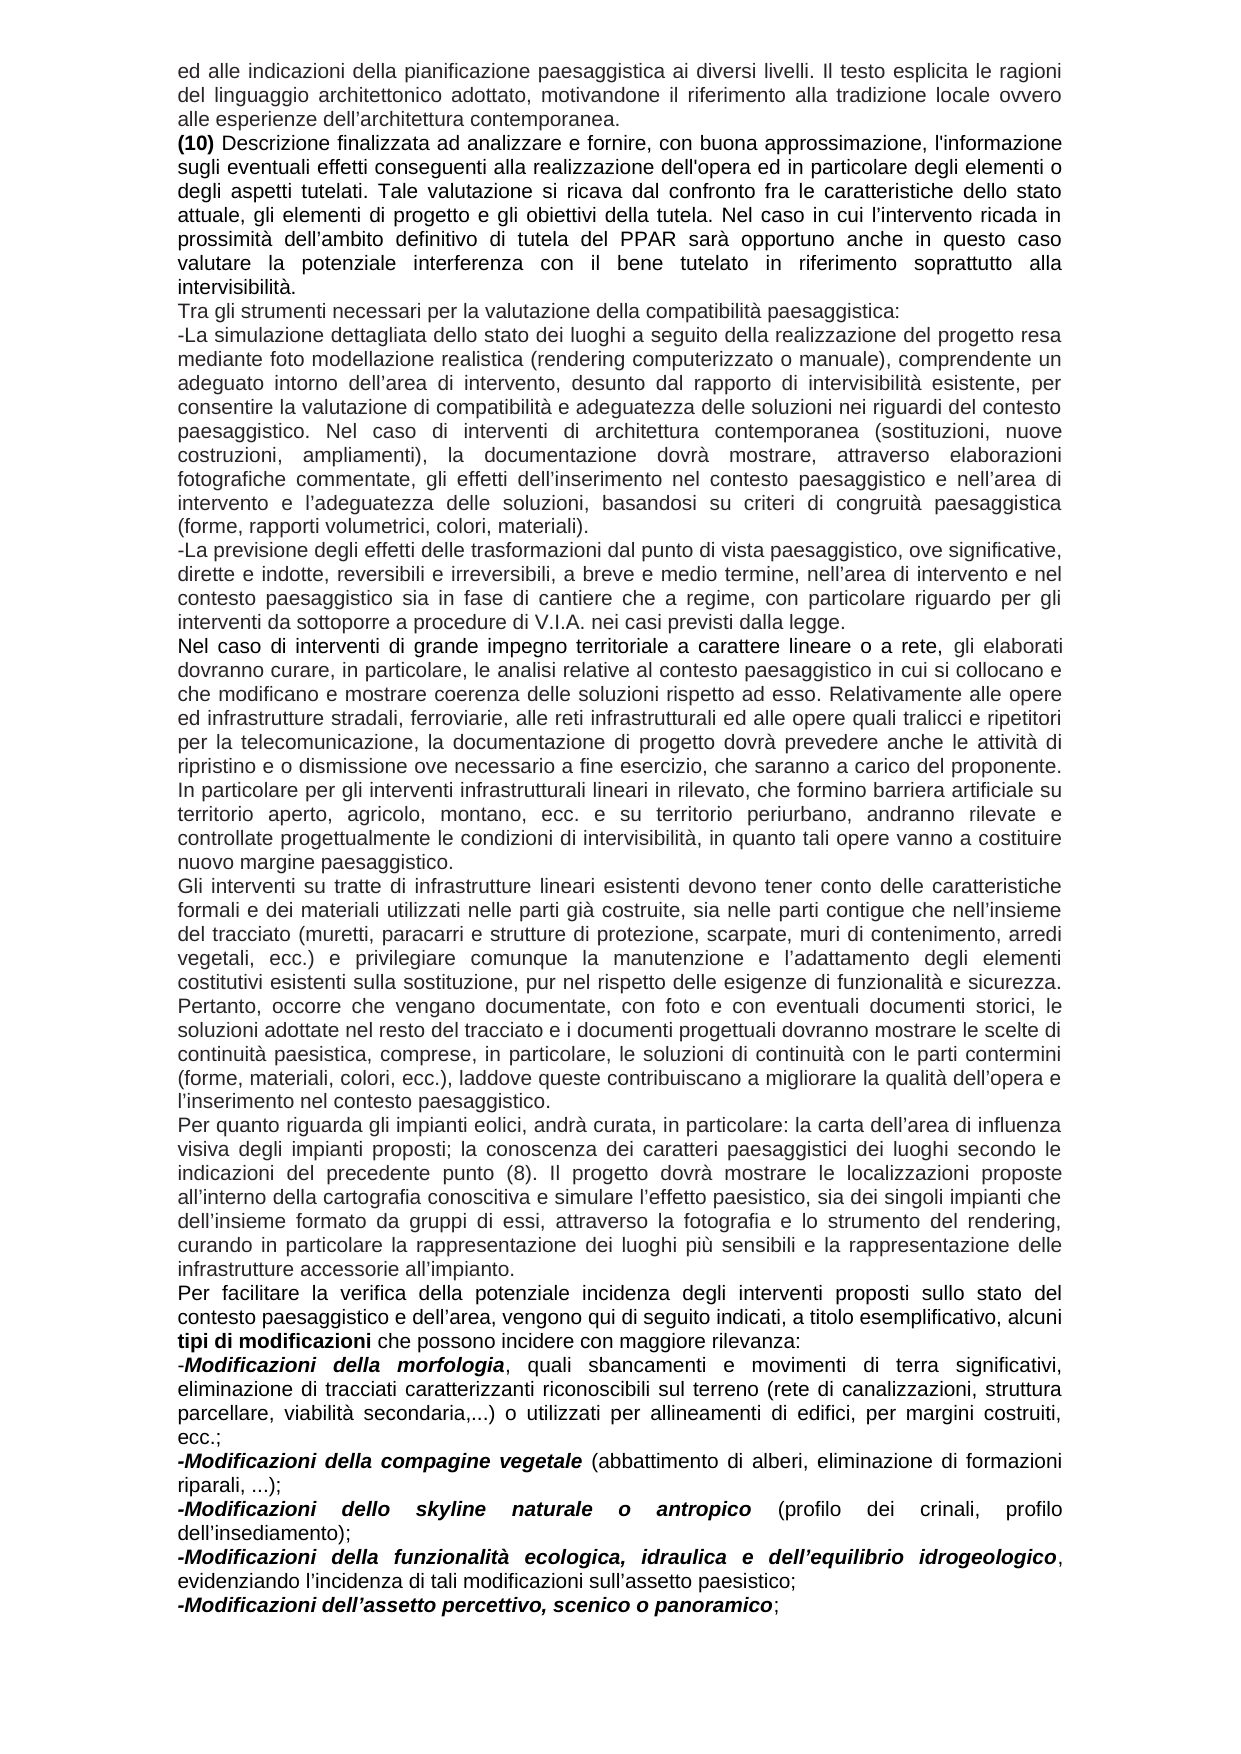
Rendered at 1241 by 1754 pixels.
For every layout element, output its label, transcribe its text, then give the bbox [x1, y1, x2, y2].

text ed alle indicazioni della pianificazione paesaggistica ai diversi livelli. Il testo esplicita le ragioni del linguaggio architettonico adottato, motivandone il riferimento alla tradizione locale ovvero alle esperienze dell’architettura contemporanea. [177, 59, 1063, 131]
text -La previsione degli effetti delle trasformazioni dal punto di vista paesaggistico, ove significative, dirette e indotte, reversibili e irreversibili, a breve e medio termine, nell’area di intervento e nel contesto paesaggistico sia in fase di cantiere che a regime, con particolare riguardo per gli interventi da sottoporre a procedure di V.I.A. nei casi previsti dalla legge. [177, 538, 1063, 634]
text Tra gli strumenti necessari per la valutazione della compatibilità paesaggistica: [177, 299, 1063, 323]
text -Modificazioni dello skyline naturale o antropico (profilo dei crinali, profilo dell’insediamento); [177, 1497, 1063, 1544]
text -Modificazioni dell’assetto percettivo, scenico o panoramico; [177, 1592, 1063, 1616]
text -Modificazioni della funzionalità ecologica, idraulica e dell’equilibrio idrogeologico, evidenziando l’incidenza di tali modificazioni sull’assetto paesistico; [177, 1544, 1063, 1592]
text Nel caso di interventi di grande impegno territoriale a carattere lineare o a rete, gli elaborati dovranno curare, in particolare, le analisi relative al contesto paesaggistico in cui si collocano e che modificano e mostrare coerenza delle soluzioni rispetto ad esso. Relativamente alle opere ed infrastrutture stradali, ferroviarie, alle reti infrastrutturali ed alle opere quali tralicci e ripetitori per la telecomunicazione, la documentazione di progetto dovrà prevedere anche le attività di ripristino e o dismissione ove necessario a fine esercizio, che saranno a carico del proponente. In particolare per gli interventi infrastrutturali lineari in rilevato, che formino barriera artificiale su territorio aperto, agricolo, montano, ecc. e su territorio periurbano, andranno rilevate e controllate progettualmente le condizioni di intervisibilità, in quanto tali opere vanno a costituire nuovo margine paesaggistico. [177, 634, 1063, 874]
text (10) Descrizione finalizzata ad analizzare e fornire, con buona approssimazione, l'informazione sugli eventuali effetti conseguenti alla realizzazione dell'opera ed in particolare degli elementi o degli aspetti tutelati. Tale valutazione si ricava dal confronto fra le caratteristiche dello stato attuale, gli elementi di progetto e gli obiettivi della tutela. Nel caso in cui l’intervento ricada in prossimità dell’ambito definitivo di tutela del PPAR sarà opportuno anche in questo caso valutare la potenziale interferenza con il bene tutelato in riferimento soprattutto alla intervisibilità. [177, 131, 1063, 299]
text Per quanto riguarda gli impianti eolici, andrà curata, in particolare: la carta dell’area di influenza visiva degli impianti proposti; la conoscenza dei caratteri paesaggistici dei luoghi secondo le indicazioni del precedente punto (8). Il progetto dovrà mostrare le localizzazioni proposte all’interno della cartografia conoscitiva e simulare l’effetto paesistico, sia dei singoli impianti che dell’insieme formato da gruppi di essi, attraverso la fotografia e lo strumento del rendering, curando in particolare la rappresentazione dei luoghi più sensibili e la rappresentazione delle infrastrutture accessorie all’impianto. [177, 1113, 1063, 1281]
text Gli interventi su tratte di infrastrutture lineari esistenti devono tener conto delle caratteristiche formali e dei materiali utilizzati nelle parti già costruite, sia nelle parti contigue che nell’insieme del tracciato (muretti, paracarri e strutture di protezione, scarpate, muri di contenimento, arredi vegetali, ecc.) e privilegiare comunque la manutenzione e l’adattamento degli elementi costitutivi esistenti sulla sostituzione, pur nel rispetto delle esigenze di funzionalità e sicurezza. Pertanto, occorre che vengano documentate, con foto e con eventuali documenti storici, le soluzioni adottate nel resto del tracciato e i documenti progettuali dovranno mostrare le scelte di continuità paesistica, comprese, in particolare, le soluzioni di continuità con le parti contermini (forme, materiali, colori, ecc.), laddove queste contribuiscano a migliorare la qualità dell’opera e l’inserimento nel contesto paesaggistico. [177, 874, 1063, 1113]
text -La simulazione dettagliata dello stato dei luoghi a seguito della realizzazione del progetto resa mediante foto modellazione realistica (rendering computerizzato o manuale), comprendente un adeguato intorno dell’area di intervento, desunto dal rapporto di intervisibilità esistente, per consentire la valutazione di compatibilità e adeguatezza delle soluzioni nei riguardi del contesto paesaggistico. Nel caso di interventi di architettura contemporanea (sostituzioni, nuove costruzioni, ampliamenti), la documentazione dovrà mostrare, attraverso elaborazioni fotografiche commentate, gli effetti dell’inserimento nel contesto paesaggistico e nell’area di intervento e l’adeguatezza delle soluzioni, basandosi su criteri di congruità paesaggistica (forme, rapporti volumetrici, colori, materiali). [177, 323, 1063, 538]
text -Modificazioni della morfologia, quali sbancamenti e movimenti di terra significativi, eliminazione di tracciati caratterizzanti riconoscibili sul terreno (rete di canalizzazioni, struttura parcellare, viabilità secondaria,...) o utilizzati per allineamenti di edifici, per margini costruiti, ecc.; [177, 1353, 1063, 1449]
text Per facilitare la verifica della potenziale incidenza degli interventi proposti sullo stato del contesto paesaggistico e dell’area, vengono qui di seguito indicati, a titolo esemplificativo, alcuni tipi di modificazioni che possono incidere con maggiore rilevanza: [177, 1281, 1063, 1353]
text -Modificazioni della compagine vegetale (abbattimento di alberi, eliminazione di formazioni riparali, ...); [177, 1449, 1063, 1497]
